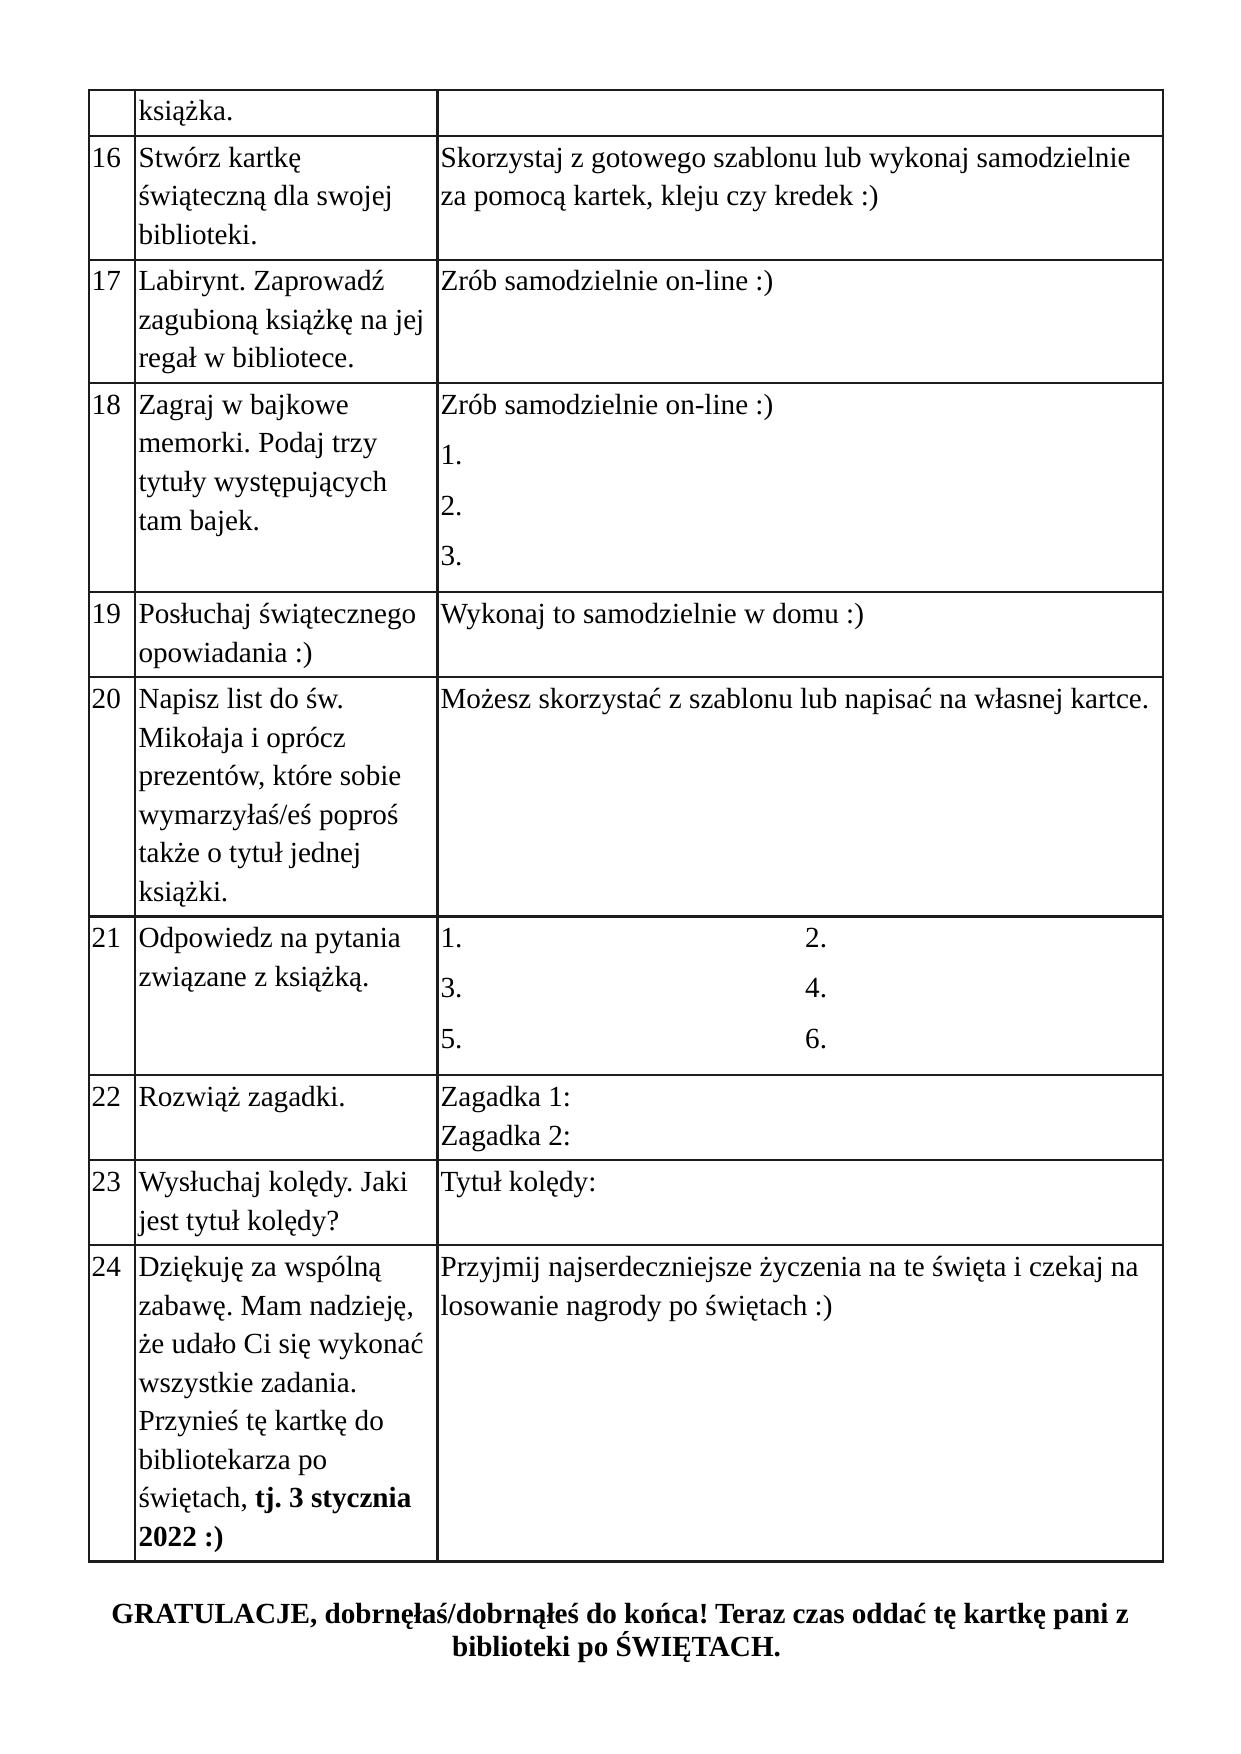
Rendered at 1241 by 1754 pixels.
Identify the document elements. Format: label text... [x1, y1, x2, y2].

table_cell Dziękuję za wspólną zabawę. Mam nadzieję, że udało Ci się wykonać wszystkie zadania. Przynieś tę kartkę do bibliotekarza po świętach, tj. 3 stycznia 2022 :) [136, 1246, 436, 1560]
table_cell Zrób samodzielnie on-line :) 1. 2. 3. [439, 384, 1162, 591]
table_cell Tytuł kolędy: [439, 1161, 1162, 1244]
table_cell Wysłuchaj kolędy. Jaki jest tytuł kolędy? [136, 1161, 436, 1244]
table_cell Skorzystaj z gotowego szablonu lub wykonaj samodzielnie za pomocą kartek, kleju czy kredek :) [439, 137, 1162, 258]
table_cell 1. 2. 3. 4. 5. 6. [439, 918, 1162, 1074]
table_cell Rozwiąż zagadki. [136, 1076, 436, 1159]
table_cell 23 [90, 1161, 134, 1244]
table_cell 24 [90, 1246, 134, 1560]
table_cell Zagadka 1: Zagadka 2: [439, 1076, 1162, 1159]
table_cell Stwórz kartkę świąteczną dla swojej biblioteki. [136, 137, 436, 258]
table_cell [439, 91, 1162, 135]
table_cell Posłuchaj świątecznego opowiadania :) [136, 593, 436, 676]
table_cell 19 [90, 593, 134, 676]
table_cell Wykonaj to samodzielnie w domu :) [439, 593, 1162, 676]
table_cell Labirynt. Zaprowadź zagubioną książkę na jej regał w bibliotece. [136, 261, 436, 382]
text GRATULACJE, dobrnęłaś/dobrnąłeś do końca! Teraz czas oddać tę kartkę pani z biblioteki po ŚWIĘTACH. [88, 1596, 1152, 1663]
table_cell 21 [90, 918, 134, 1074]
table_cell [90, 91, 134, 135]
table_cell Możesz skorzystać z szablonu lub napisać na własnej kartce. [439, 678, 1162, 915]
table_cell książka. [136, 91, 436, 135]
table_cell Zagraj w bajkowe memorki. Podaj trzy tytuły występujących tam bajek. [136, 384, 436, 591]
table_cell Odpowiedz na pytania związane z książką. [136, 918, 436, 1074]
table_cell Przyjmij najserdeczniejsze życzenia na te święta i czekaj na losowanie nagrody po świętach :) [439, 1246, 1162, 1560]
table_cell 16 [90, 137, 134, 258]
table_cell 20 [90, 678, 134, 915]
table_cell Zrób samodzielnie on-line :) [439, 261, 1162, 382]
table_cell 18 [90, 384, 134, 591]
table_cell Napisz list do św. Mikołaja i oprócz prezentów, które sobie wymarzyłaś/eś poproś także o tytuł jednej książki. [136, 678, 436, 915]
table_cell 22 [90, 1076, 134, 1159]
table_cell 17 [90, 261, 134, 382]
